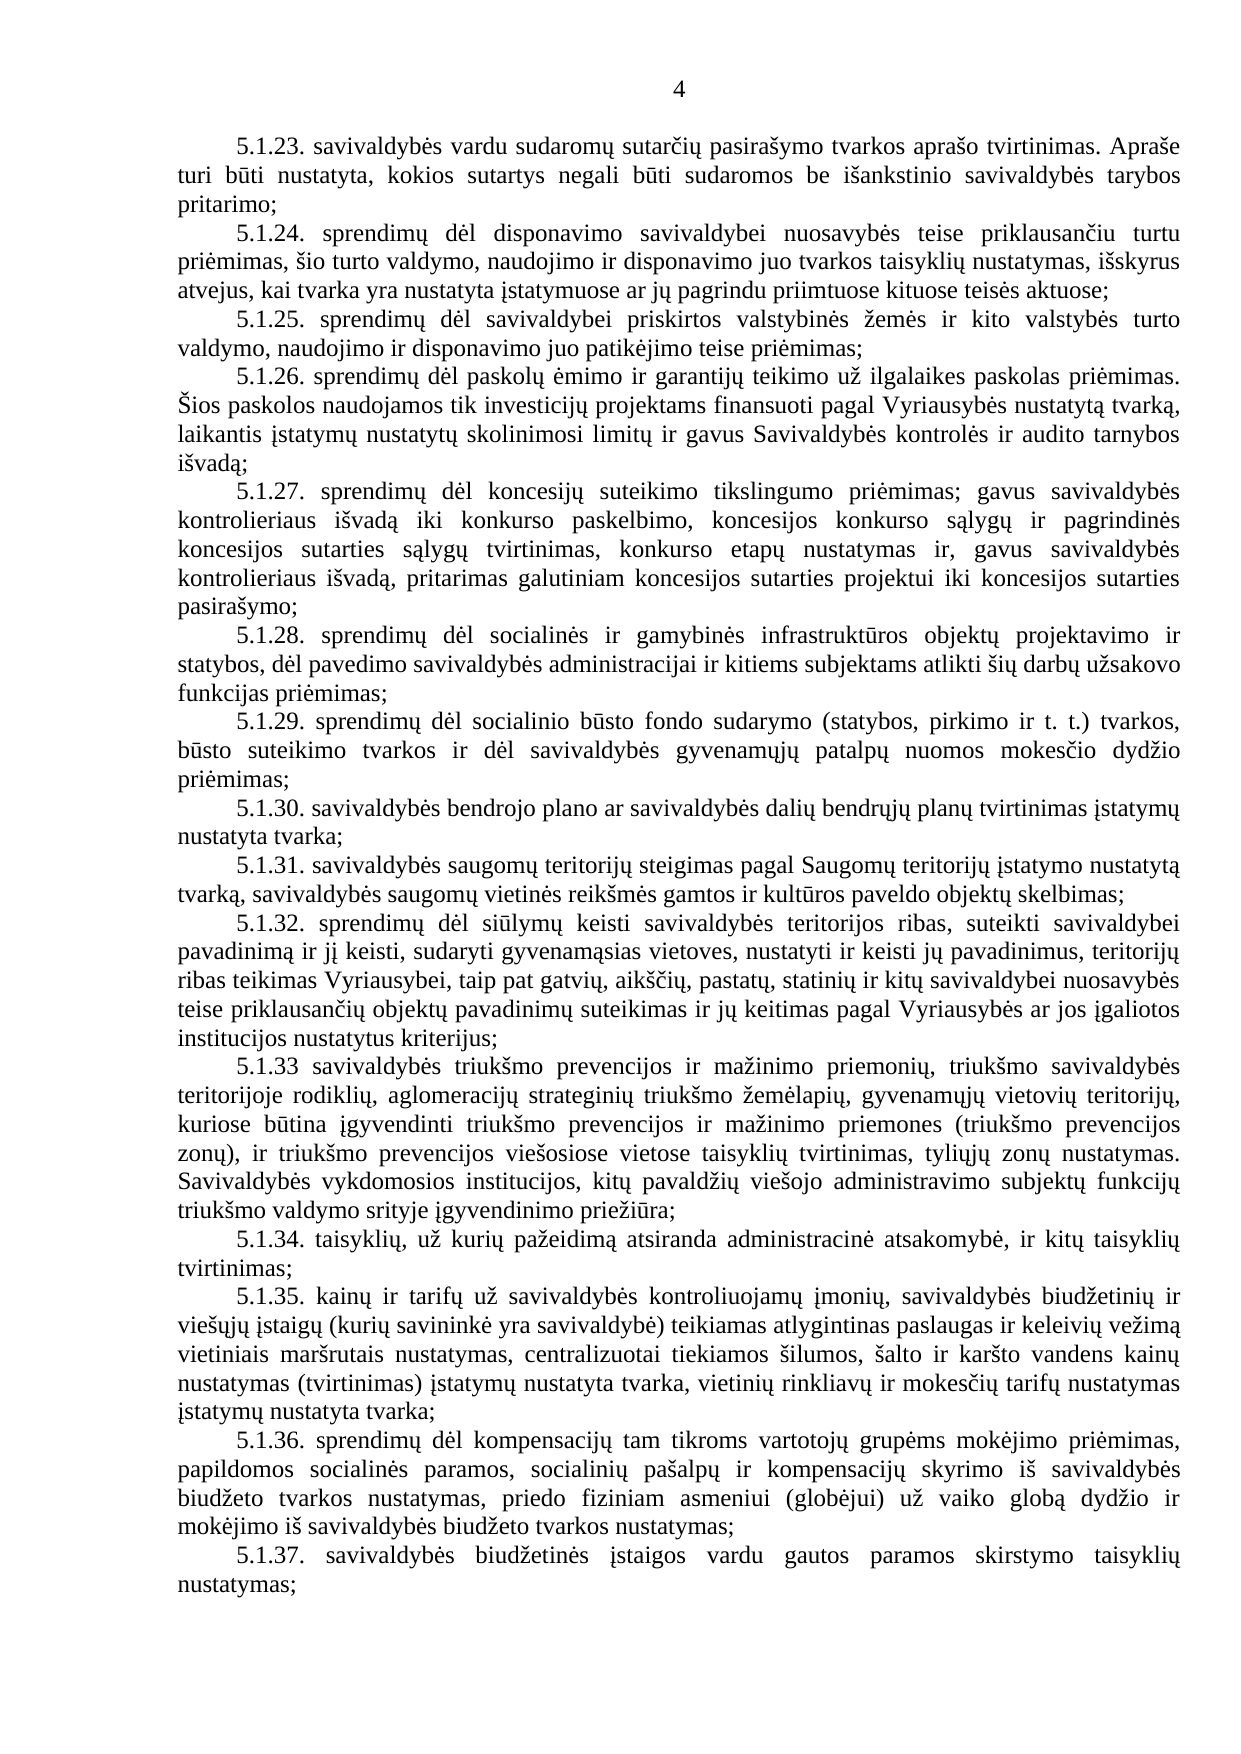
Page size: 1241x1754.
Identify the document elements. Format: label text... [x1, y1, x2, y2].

text 5.1.34. taisyklių, už kurių pažeidimą atsiranda administracinė atsakomybė, ir kitų taisyklių tvirtinimas; [177, 1224, 1181, 1281]
text 5.1.33 savivaldybės triukšmo prevencijos ir mažinimo priemonių, triukšmo savivaldybės teritorijoje rodiklių, aglomeracijų strateginių triukšmo žemėlapių, gyvenamųjų vietovių teritorijų, kuriose būtina įgyvendinti triukšmo prevencijos ir mažinimo priemones (triukšmo prevencijos zonų), ir triukšmo prevencijos viešosiose vietose taisyklių tvirtinimas, tyliųjų zonų nustatymas. Savivaldybės vykdomosios institucijos, kitų pavaldžių viešojo administravimo subjektų funkcijų triukšmo valdymo srityje įgyvendinimo priežiūra; [177, 1051, 1181, 1224]
text 5.1.24. sprendimų dėl disponavimo savivaldybei nuosavybės teise priklausančiu turtu priėmimas, šio turto valdymo, naudojimo ir disponavimo juo tvarkos taisyklių nustatymas, išskyrus atvejus, kai tvarka yra nustatyta įstatymuose ar jų pagrindu priimtuose kituose teisės aktuose; [177, 218, 1181, 304]
text 5.1.30. savivaldybės bendrojo plano ar savivaldybės dalių bendrųjų planų tvirtinimas įstatymų nustatyta tvarka; [177, 793, 1181, 850]
text 5.1.25. sprendimų dėl savivaldybei priskirtos valstybinės žemės ir kito valstybės turto valdymo, naudojimo ir disponavimo juo patikėjimo teise priėmimas; [177, 304, 1181, 361]
text 5.1.23. savivaldybės vardu sudaromų sutarčių pasirašymo tvarkos aprašo tvirtinimas. Apraše turi būti nustatyta, kokios sutartys negali būti sudaromos be išankstinio savivaldybės tarybos pritarimo; [177, 131, 1181, 218]
text 5.1.35. kainų ir tarifų už savivaldybės kontroliuojamų įmonių, savivaldybės biudžetinių ir viešųjų įstaigų (kurių savininkė yra savivaldybė) teikiamas atlygintinas paslaugas ir keleivių vežimą vietiniais maršrutais nustatymas, centralizuotai tiekiamos šilumos, šalto ir karšto vandens kainų nustatymas (tvirtinimas) įstatymų nustatyta tvarka, vietinių rinkliavų ir mokesčių tarifų nustatymas įstatymų nustatyta tvarka; [177, 1281, 1181, 1425]
text 5.1.36. sprendimų dėl kompensacijų tam tikroms vartotojų grupėms mokėjimo priėmimas, papildomos socialinės paramos, socialinių pašalpų ir kompensacijų skyrimo iš savivaldybės biudžeto tvarkos nustatymas, priedo fiziniam asmeniui (globėjui) už vaiko globą dydžio ir mokėjimo iš savivaldybės biudžeto tvarkos nustatymas; [177, 1425, 1181, 1540]
text 5.1.31. savivaldybės saugomų teritorijų steigimas pagal Saugomų teritorijų įstatymo nustatytą tvarką, savivaldybės saugomų vietinės reikšmės gamtos ir kultūros paveldo objektų skelbimas; [177, 850, 1181, 908]
text 5.1.27. sprendimų dėl koncesijų suteikimo tikslingumo priėmimas; gavus savivaldybės kontrolieriaus išvadą iki konkurso paskelbimo, koncesijos konkurso sąlygų ir pagrindinės koncesijos sutarties sąlygų tvirtinimas, konkurso etapų nustatymas ir, gavus savivaldybės kontrolieriaus išvadą, pritarimas galutiniam koncesijos sutarties projektui iki koncesijos sutarties pasirašymo; [177, 476, 1181, 620]
text 5.1.26. sprendimų dėl paskolų ėmimo ir garantijų teikimo už ilgalaikes paskolas priėmimas. Šios paskolos naudojamos tik investicijų projektams finansuoti pagal Vyriausybės nustatytą tvarką, laikantis įstatymų nustatytų skolinimosi limitų ir gavus Savivaldybės kontrolės ir audito tarnybos išvadą; [177, 361, 1181, 476]
text 5.1.28. sprendimų dėl socialinės ir gamybinės infrastruktūros objektų projektavimo ir statybos, dėl pavedimo savivaldybės administracijai ir kitiems subjektams atlikti šių darbų užsakovo funkcijas priėmimas; [177, 620, 1181, 706]
text 5.1.37. savivaldybės biudžetinės įstaigos vardu gautos paramos skirstymo taisyklių nustatymas; [177, 1540, 1181, 1598]
text 5.1.29. sprendimų dėl socialinio būsto fondo sudarymo (statybos, pirkimo ir t. t.) tvarkos, būsto suteikimo tvarkos ir dėl savivaldybės gyvenamųjų patalpų nuomos mokesčio dydžio priėmimas; [177, 706, 1181, 793]
text 5.1.32. sprendimų dėl siūlymų keisti savivaldybės teritorijos ribas, suteikti savivaldybei pavadinimą ir jį keisti, sudaryti gyvenamąsias vietoves, nustatyti ir keisti jų pavadinimus, teritorijų ribas teikimas Vyriausybei, taip pat gatvių, aikščių, pastatų, statinių ir kitų savivaldybei nuosavybės teise priklausančių objektų pavadinimų suteikimas ir jų keitimas pagal Vyriausybės ar jos įgaliotos institucijos nustatytus kriterijus; [177, 908, 1181, 1051]
